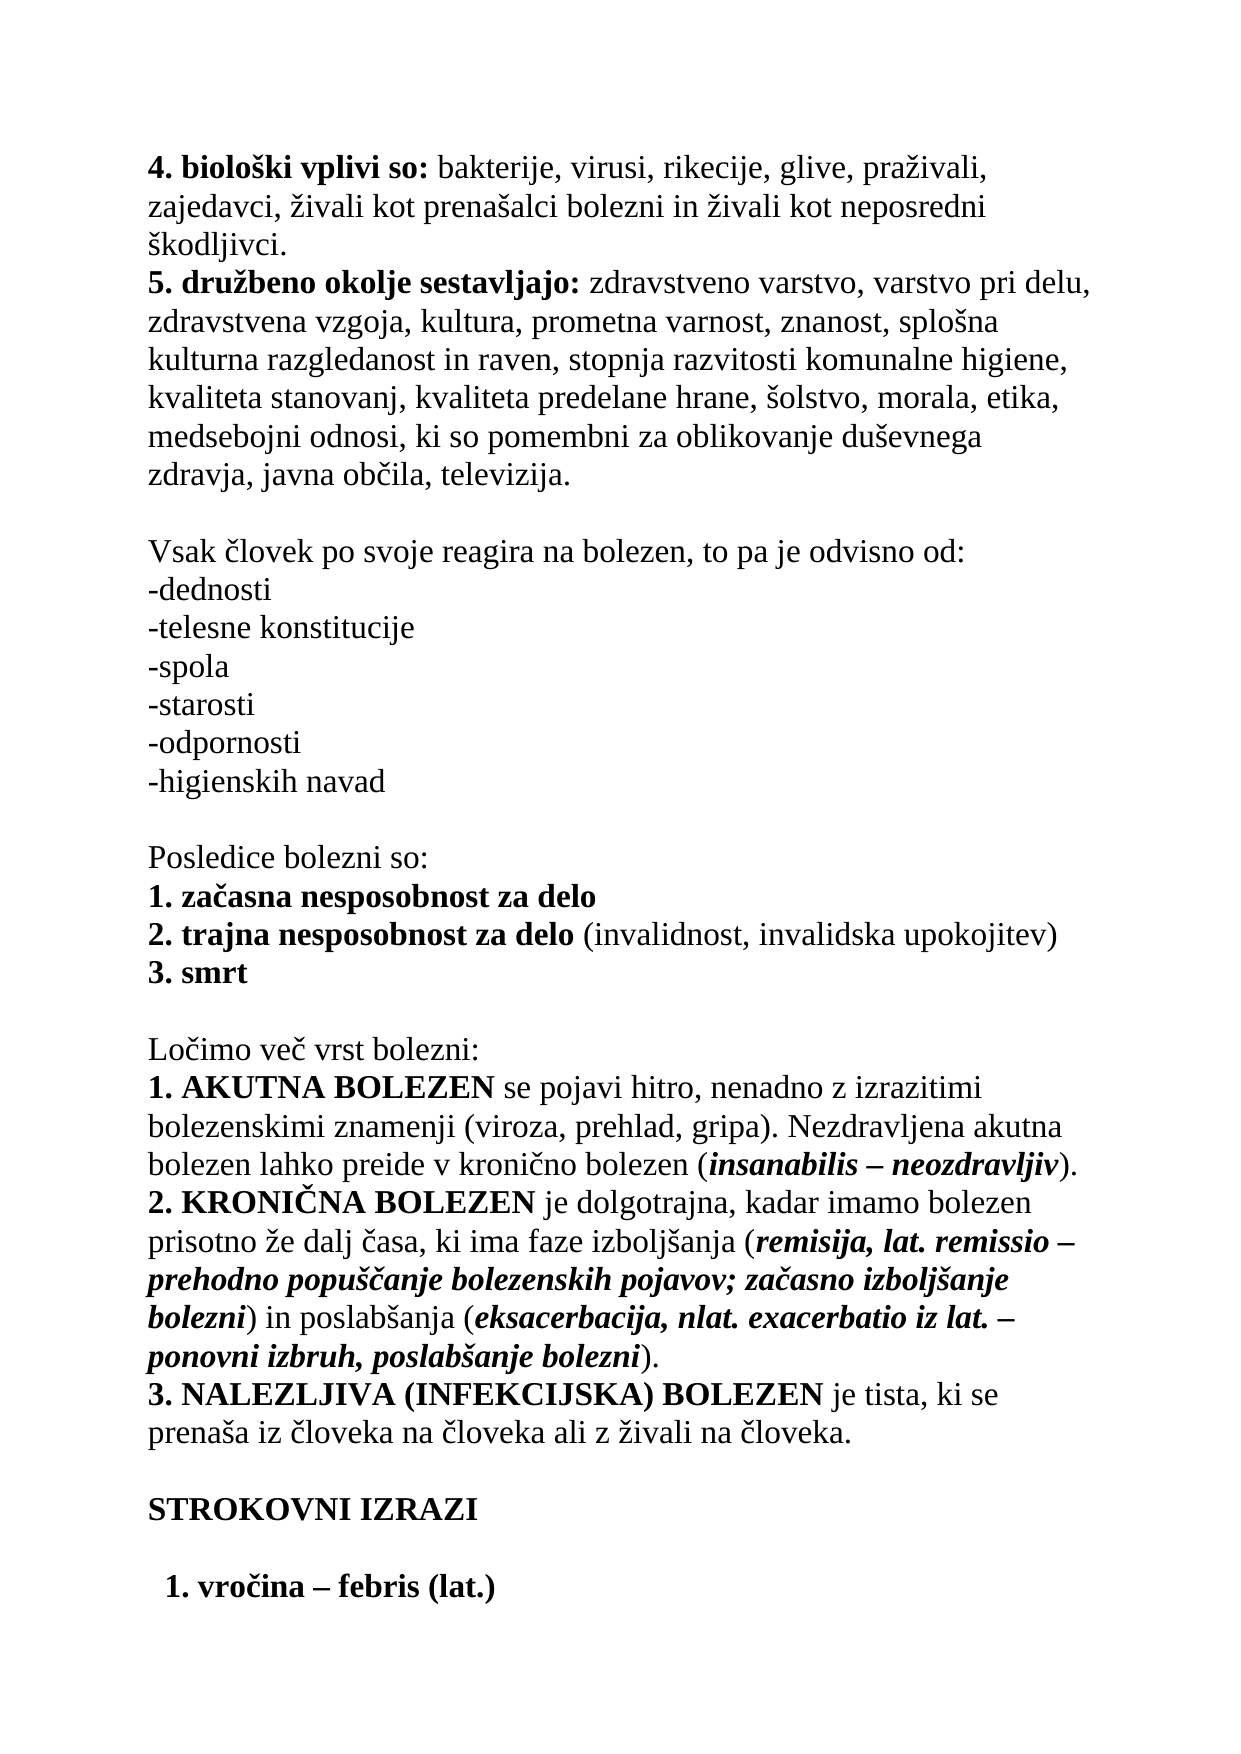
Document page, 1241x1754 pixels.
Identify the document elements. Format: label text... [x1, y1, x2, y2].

text 4. biološki vplivi so: bakterije, virusi, rikecije, glive, praživali, zajedavci, živali kot prenašalci bolezni in živali kot neposredni škodljivci. [148, 148, 1093, 263]
text STROKOVNI IZRAZI [148, 1489, 1093, 1528]
text Vsak človek po svoje reagira na bolezen, to pa je odvisno od: [148, 531, 1093, 569]
text -spola [148, 646, 1093, 684]
text -higienskih navad [148, 761, 1093, 799]
text -odpornosti [148, 723, 1093, 761]
text -dednosti [148, 569, 1093, 608]
text 1. začasna nesposobnost za delo [148, 876, 1093, 914]
text 3. NALEZLJIVA (INFEKCIJSKA) BOLEZEN je tista, ki se prenaša iz človeka na človeka ali z živali na človeka. [148, 1374, 1093, 1451]
text 3. smrt [148, 953, 1093, 991]
text 5. družbeno okolje sestavljajo: zdravstveno varstvo, varstvo pri delu, zdravstvena vzgoja, kultura, prometna varnost, znanost, splošna kulturna razgledanost in raven, stopnja razvitosti komunalne higiene, kvaliteta stanovanj, kvaliteta predelane hrane, šolstvo, morala, etika, medsebojni odnosi, ki so pomembni za oblikovanje duševnega zdravja, javna občila, televizija. [148, 263, 1093, 493]
text Ločimo več vrst bolezni: [148, 1029, 1093, 1068]
text -telesne konstitucije [148, 608, 1093, 646]
text 1. AKUTNA BOLEZEN se pojavi hitro, nenadno z izrazitimi bolezenskimi znamenji (viroza, prehlad, gripa). Nezdravljena akutna bolezen lahko preide v kronično bolezen (insanabilis – neozdravljiv). [148, 1068, 1093, 1183]
text 2. trajna nesposobnost za delo (invalidnost, invalidska upokojitev) [148, 914, 1093, 953]
text Posledice bolezni so: [148, 838, 1093, 876]
text 1. vročina – febris (lat.) [148, 1566, 1093, 1604]
text -starosti [148, 684, 1093, 723]
text 2. KRONIČNA BOLEZEN je dolgotrajna, kadar imamo bolezen prisotno že dalj časa, ki ima faze izboljšanja (remisija, lat. remissio – prehodno popuščanje bolezenskih pojavov; začasno izboljšanje bolezni) in poslabšanja (eksacerbacija, nlat. exacerbatio iz lat. – ponovni izbruh, poslabšanje bolezni). [148, 1183, 1093, 1374]
